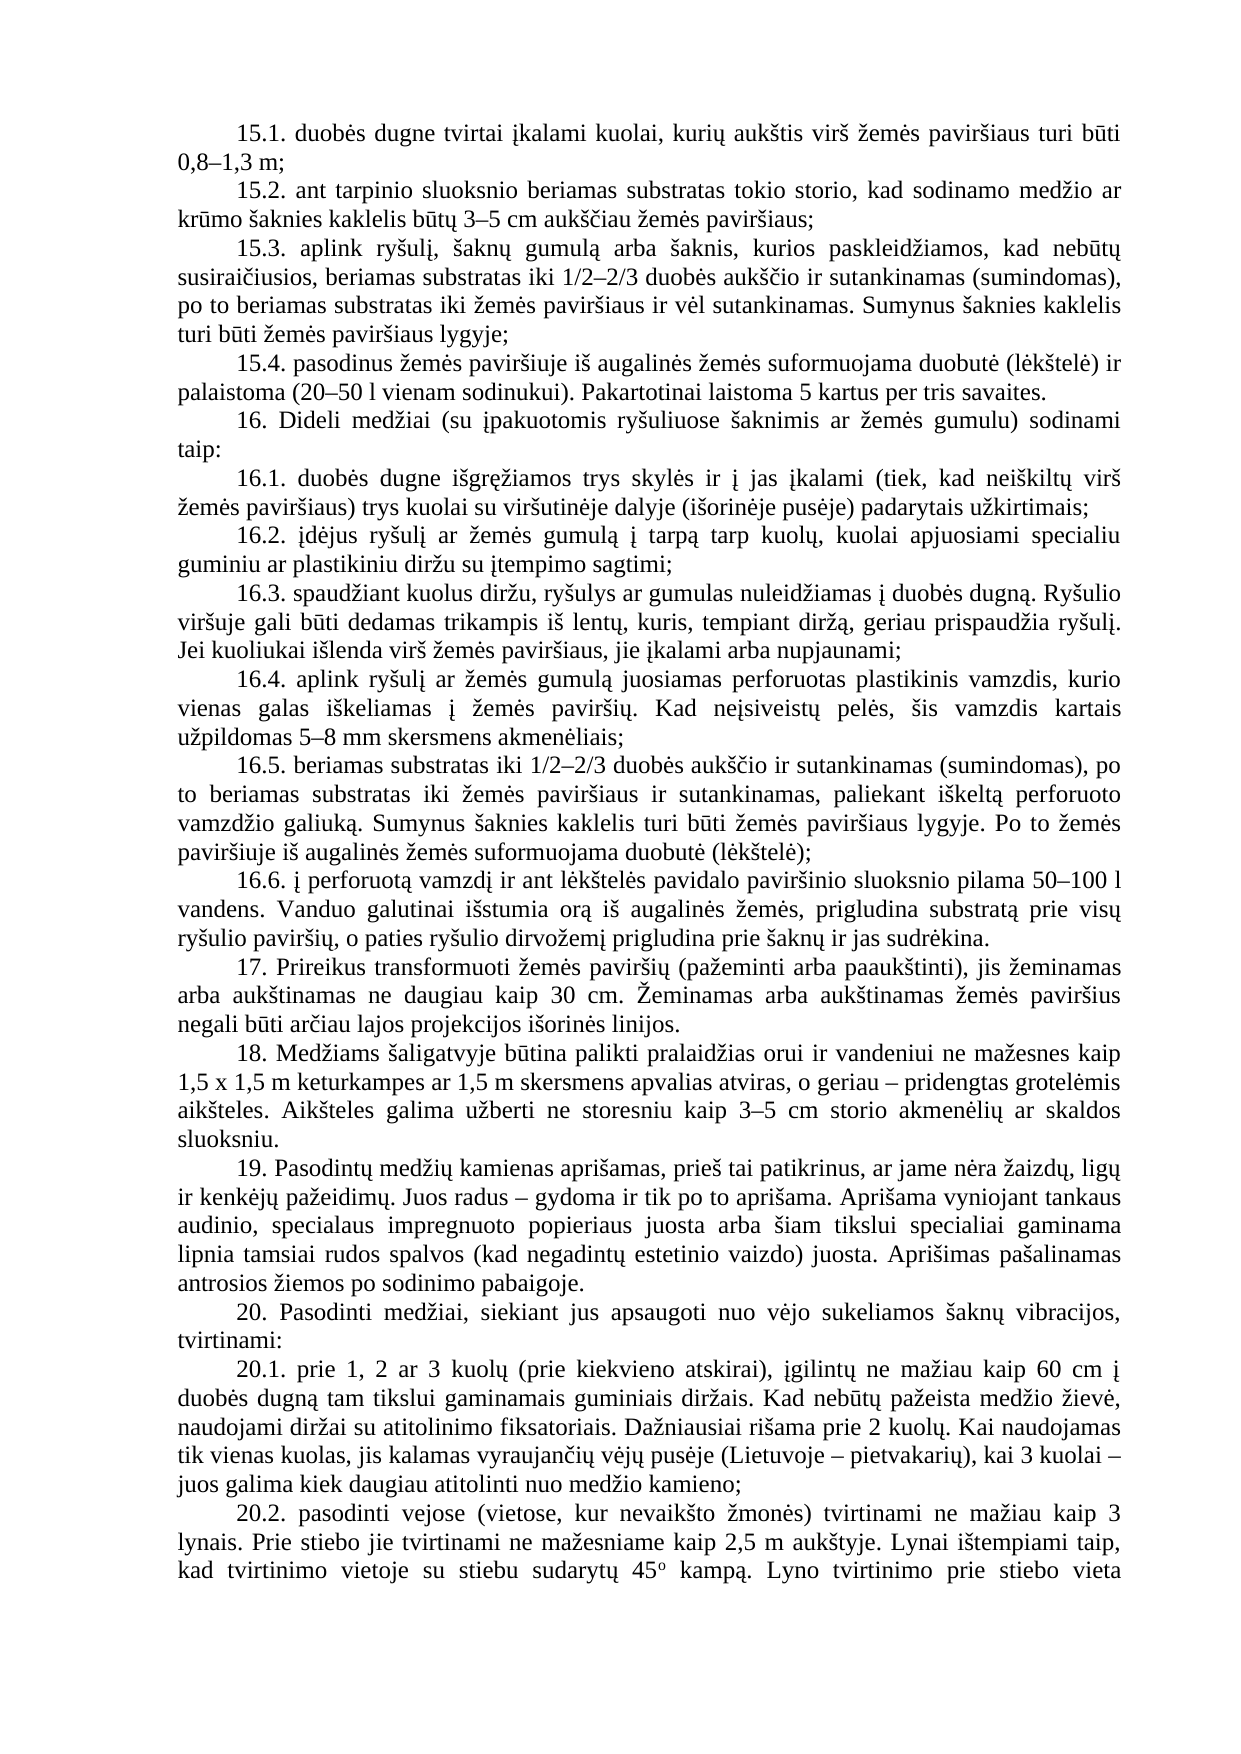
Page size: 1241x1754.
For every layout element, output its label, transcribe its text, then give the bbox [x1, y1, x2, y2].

text 19. Pasodintų medžių kamienas aprišamas, prieš tai patikrinus, ar jame nėra žaizdų, ligų ir kenkėjų pažeidimų. Juos radus – gydoma ir tik po to aprišama. Aprišama vyniojant tankaus audinio, specialaus impregnuoto popieriaus juosta arba šiam tikslui specialiai gaminama lipnia tamsiai rudos spalvos (kad negadintų estetinio vaizdo) juosta. Aprišimas pašalinamas antrosios žiemos po sodinimo pabaigoje. [177, 1153, 1122, 1297]
text 18. Medžiams šaligatvyje būtina palikti pralaidžias orui ir vandeniui ne mažesnes kaip 1,5 x 1,5 m keturkampes ar 1,5 m skersmens apvalias atviras, o geriau – pridengtas grotelėmis aikšteles. Aikšteles galima užberti ne storesniu kaip 3–5 cm storio akmenėlių ar skaldos sluoksniu. [177, 1038, 1122, 1153]
text 16.5. beriamas substratas iki 1/2–2/3 duobės aukščio ir sutankinamas (sumindomas), po to beriamas substratas iki žemės paviršiaus ir sutankinamas, paliekant iškeltą perforuoto vamzdžio galiuką. Sumynus šaknies kaklelis turi būti žemės paviršiaus lygyje. Po to žemės paviršiuje iš augalinės žemės suformuojama duobutė (lėkštelė); [177, 751, 1122, 866]
text 16.2. įdėjus ryšulį ar žemės gumulą į tarpą tarp kuolų, kuolai apjuosiami specialiu guminiu ar plastikiniu diržu su įtempimo sagtimi; [177, 521, 1122, 578]
text 15.1. duobės dugne tvirtai įkalami kuolai, kurių aukštis virš žemės paviršiaus turi būti 0,8–1,3 m; [177, 118, 1122, 176]
text 17. Prireikus transformuoti žemės paviršių (pažeminti arba paaukštinti), jis žeminamas arba aukštinamas ne daugiau kaip 30 cm. Žeminamas arba aukštinamas žemės paviršius negali būti arčiau lajos projekcijos išorinės linijos. [177, 952, 1122, 1038]
text 16.6. į perforuotą vamzdį ir ant lėkštelės pavidalo paviršinio sluoksnio pilama 50–100 l vandens. Vanduo galutinai išstumia orą iš augalinės žemės, prigludina substratą prie visų ryšulio paviršių, o paties ryšulio dirvožemį prigludina prie šaknų ir jas sudrėkina. [177, 866, 1122, 952]
text 15.3. aplink ryšulį, šaknų gumulą arba šaknis, kurios paskleidžiamos, kad nebūtų susiraičiusios, beriamas substratas iki 1/2–2/3 duobės aukščio ir sutankinamas (sumindomas), po to beriamas substratas iki žemės paviršiaus ir vėl sutankinamas. Sumynus šaknies kaklelis turi būti žemės paviršiaus lygyje; [177, 233, 1122, 348]
text 20.2. pasodinti vejose (vietose, kur nevaikšto žmonės) tvirtinami ne mažiau kaip 3 lynais. Prie stiebo jie tvirtinami ne mažesniame kaip 2,5 m aukštyje. Lynai ištempiami taip, kad tvirtinimo vietoje su stiebu sudarytų 45o kampą. Lyno tvirtinimo prie stiebo vieta [177, 1498, 1122, 1584]
text 16.1. duobės dugne išgręžiamos trys skylės ir į jas įkalami (tiek, kad neiškiltų virš žemės paviršiaus) trys kuolai su viršutinėje dalyje (išorinėje pusėje) padarytais užkirtimais; [177, 463, 1122, 521]
text 20. Pasodinti medžiai, siekiant jus apsaugoti nuo vėjo sukeliamos šaknų vibracijos, tvirtinami: [177, 1297, 1122, 1354]
text 20.1. prie 1, 2 ar 3 kuolų (prie kiekvieno atskirai), įgilintų ne mažiau kaip 60 cm į duobės dugną tam tikslui gaminamais guminiais diržais. Kad nebūtų pažeista medžio žievė, naudojami diržai su atitolinimo fiksatoriais. Dažniausiai rišama prie 2 kuolų. Kai naudojamas tik vienas kuolas, jis kalamas vyraujančių vėjų pusėje (Lietuvoje – pietvakarių), kai 3 kuolai – juos galima kiek daugiau atitolinti nuo medžio kamieno; [177, 1354, 1122, 1498]
text 15.4. pasodinus žemės paviršiuje iš augalinės žemės suformuojama duobutė (lėkštelė) ir palaistoma (20–50 l vienam sodinukui). Pakartotinai laistoma 5 kartus per tris savaites. [177, 348, 1122, 406]
text 15.2. ant tarpinio sluoksnio beriamas substratas tokio storio, kad sodinamo medžio ar krūmo šaknies kaklelis būtų 3–5 cm aukščiau žemės paviršiaus; [177, 176, 1122, 233]
text 16.4. aplink ryšulį ar žemės gumulą juosiamas perforuotas plastikinis vamzdis, kurio vienas galas iškeliamas į žemės paviršių. Kad neįsiveistų pelės, šis vamzdis kartais užpildomas 5–8 mm skersmens akmenėliais; [177, 664, 1122, 751]
text 16.3. spaudžiant kuolus diržu, ryšulys ar gumulas nuleidžiamas į duobės dugną. Ryšulio viršuje gali būti dedamas trikampis iš lentų, kuris, tempiant diržą, geriau prispaudžia ryšulį. Jei kuoliukai išlenda virš žemės paviršiaus, jie įkalami arba nupjaunami; [177, 578, 1122, 664]
text 16. Dideli medžiai (su įpakuotomis ryšuliuose šaknimis ar žemės gumulu) sodinami taip: [177, 406, 1122, 463]
